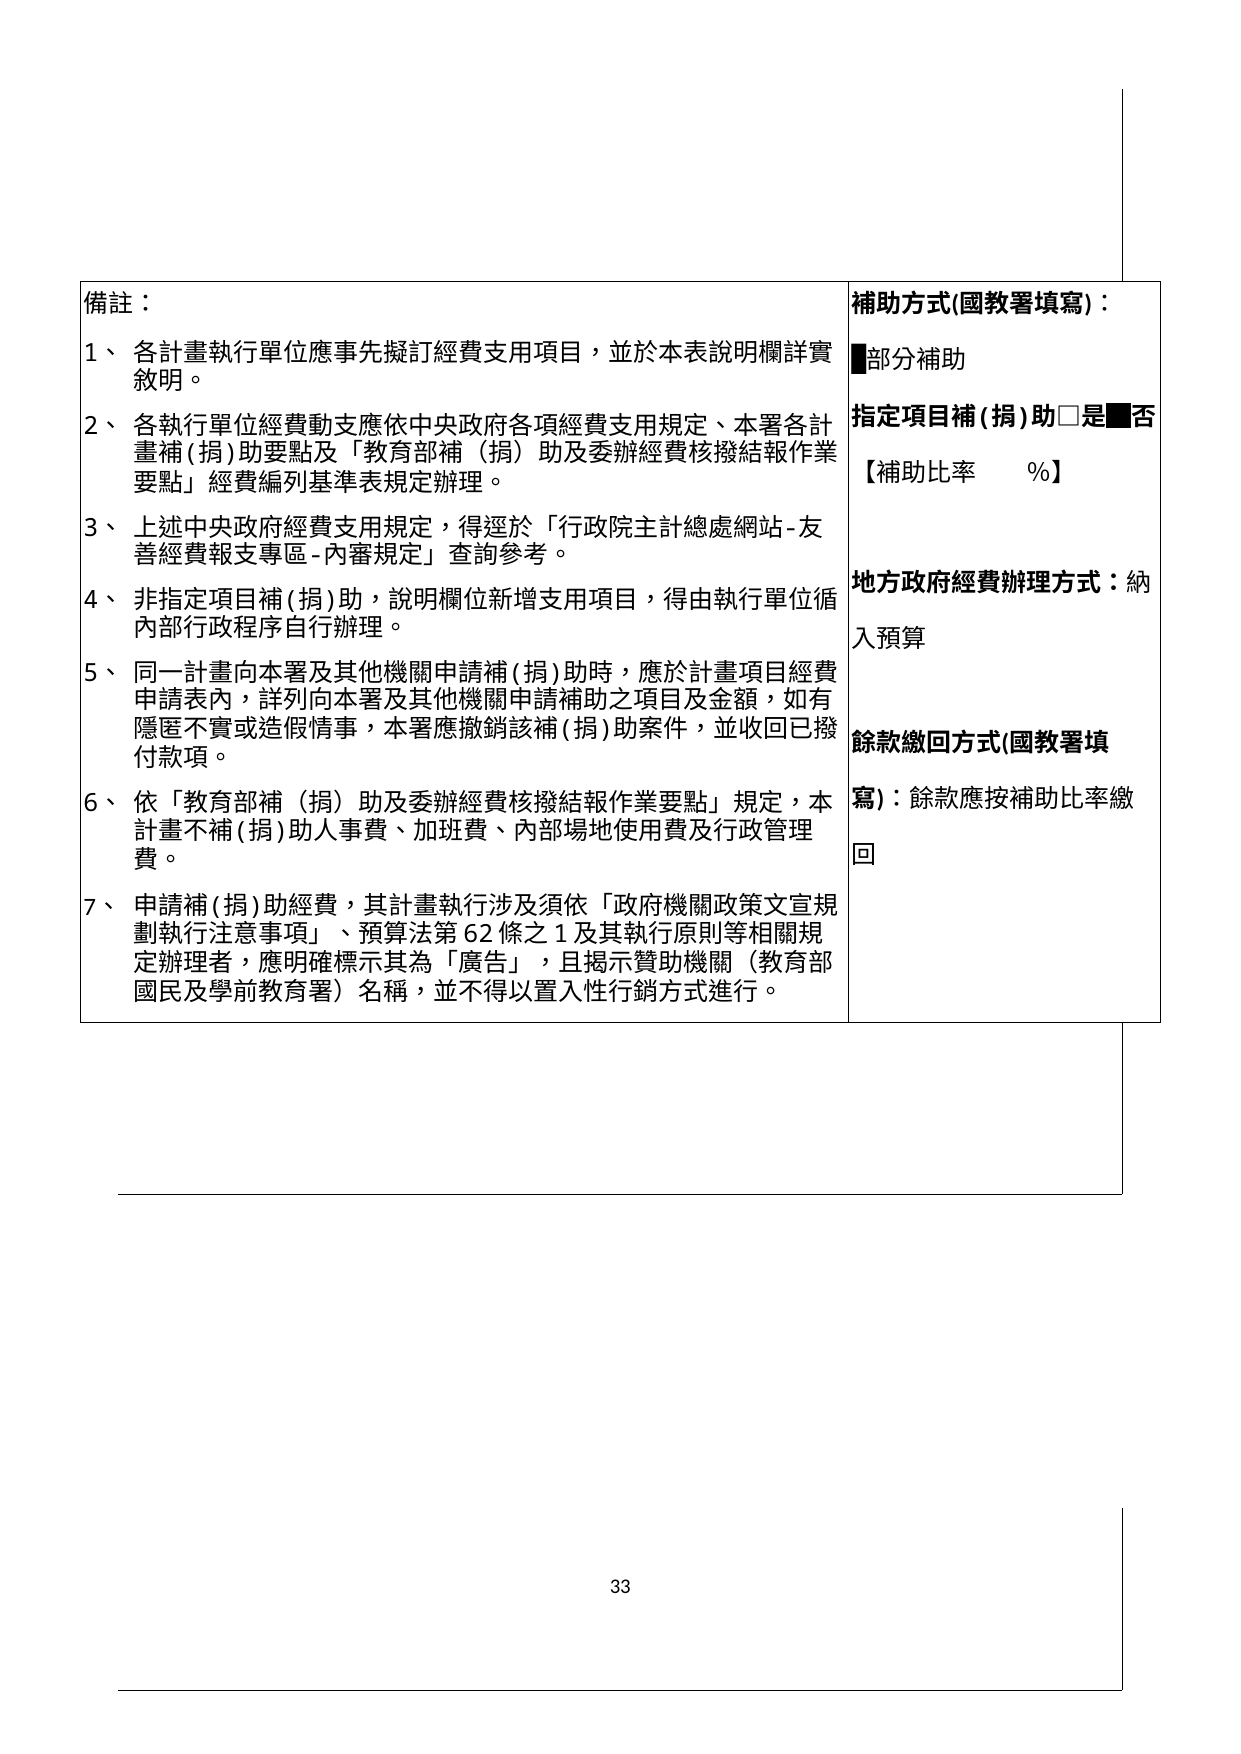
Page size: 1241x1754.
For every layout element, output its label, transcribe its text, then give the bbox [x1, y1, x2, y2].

table_cell 補助方式(國教署填寫)： █部分補助 指定項目補(捐)助□是█否 【補助比率 ％】 地方政府經費辦理方式：納入預算 餘款繳回方式(國教署填寫)：餘款應按補助比率繳回 [849, 282, 1160, 1022]
table_cell 備註： 各計畫執行單位應事先擬訂經費支用項目，並於本表說明欄詳實敘明。 各執行單位經費動支應依中央政府各項經費支用規定、本署各計畫補(捐)助要點及「教育部補（捐）助及委辦經費核撥結報作業要點」經費編列基準表規定辦理。 上述中央政府經費支用規定，得逕於「行政院主計總處網站-友善經費報支專區-內審規定」查詢參考。 非指定項目補(捐)助，說明欄位新增支用項目，得由執行單位循內部行政程序自行辦理。 同一計畫向本署及其他機關申請補(捐)助時，應於計畫項目經費申請表內，詳列向本署及其他機關申請補助之項目及金額，如有隱匿不實或造假情事，本署應撤銷該補(捐)助案件，並收回已撥付款項。 依「教育部補（捐）助及委辦經費核撥結報作業要點」規定，本計畫不補(捐)助人事費、加班費、內部場地使用費及行政管理費。 申請補(捐)助經費，其計畫執行涉及須依「政府機關政策文宣規劃執行注意事項」、預算法第62條之1及其執行原則等相關規定辦理者，應明確標示其為「廣告」，且揭示贊助機關（教育部國民及學前教育署）名稱，並不得以置入性行銷方式進行。 [81, 282, 848, 1022]
